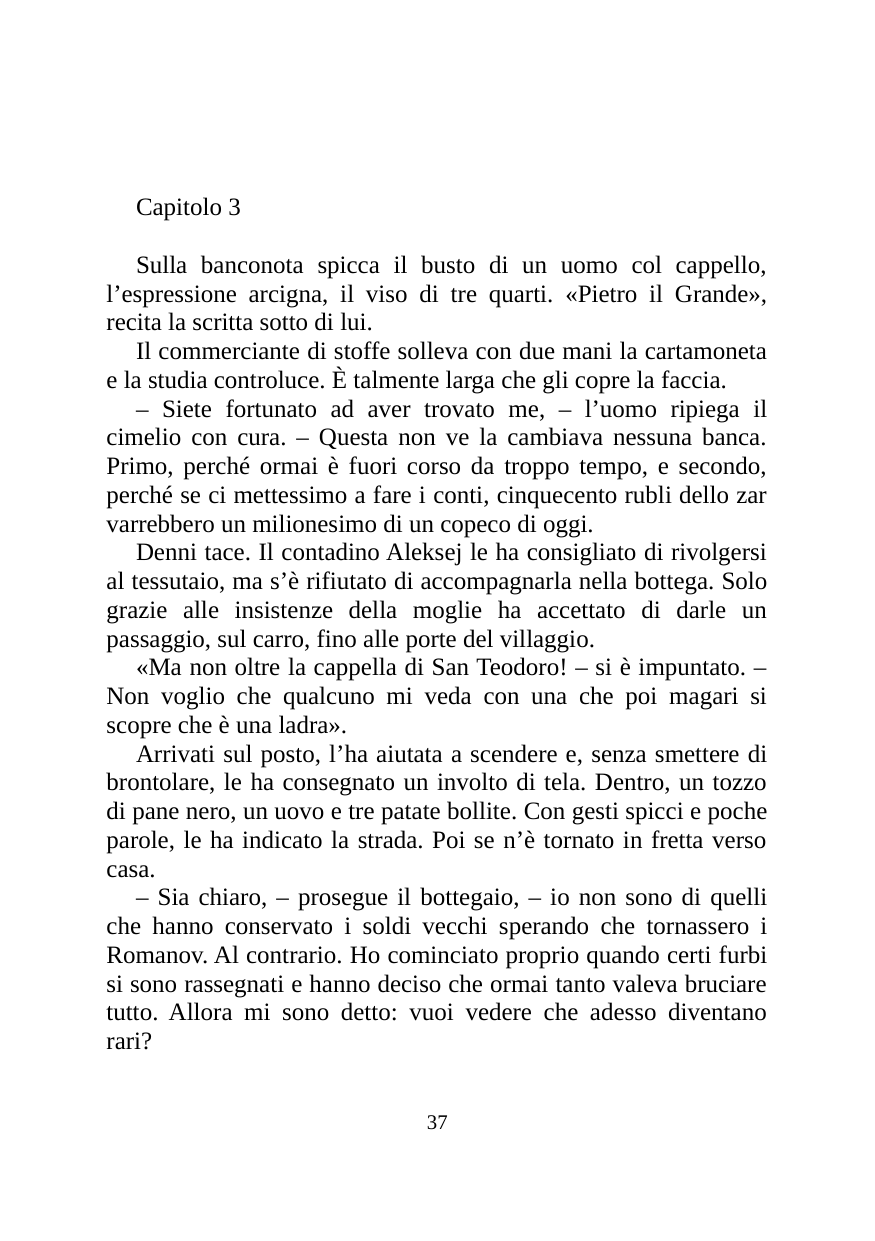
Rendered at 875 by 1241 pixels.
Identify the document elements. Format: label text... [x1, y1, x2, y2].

text Il commerciante di stoffe solleva con due mani la cartamoneta e la studia controluce. È talmente larga che gli copre la faccia. [106, 336, 768, 394]
text «Ma non oltre la cappella di San Teodoro! – si è impuntato. – Non voglio che qualcuno mi veda con una che poi magari si scopre che è una ladra». [106, 652, 768, 739]
text Capitolo 3 [106, 192, 768, 221]
text Arrivati sul posto, l’ha aiutata a scendere e, senza smettere di brontolare, le ha consegnato un involto di tela. Dentro, un tozzo di pane nero, un uovo e tre patate bollite. Con gesti spicci e poche parole, le ha indicato la strada. Poi se n’è tornato in fretta verso casa. [106, 739, 768, 882]
text Denni tace. Il contadino Aleksej le ha consigliato di rivolgersi al tessutaio, ma s’è rifiutato di accompagnarla nella bottega. Solo grazie alle insistenze della moglie ha accettato di darle un passaggio, sul carro, fino alle porte del villaggio. [106, 537, 768, 652]
text – Sia chiaro, – prosegue il bottegaio, – io non sono di quelli che hanno conservato i soldi vecchi sperando che tornassero i Romanov. Al contrario. Ho cominciato proprio quando certi furbi si sono rassegnati e hanno deciso che ormai tanto valeva bruciare tutto. Allora mi sono detto: vuoi vedere che adesso diventano rari? [106, 882, 768, 1055]
text – Siete fortunato ad aver trovato me, – l’uomo ripiega il cimelio con cura. – Questa non ve la cambiava nessuna banca. Primo, perché ormai è fuori corso da troppo tempo, e secondo, perché se ci mettessimo a fare i conti, cinquecento rubli dello zar varrebbero un milionesimo di un copeco di oggi. [106, 394, 768, 537]
text Sulla banconota spicca il busto di un uomo col cappello, l’espressione arcigna, il viso di tre quarti. «Pietro il Grande», recita la scritta sotto di lui. [106, 250, 768, 336]
